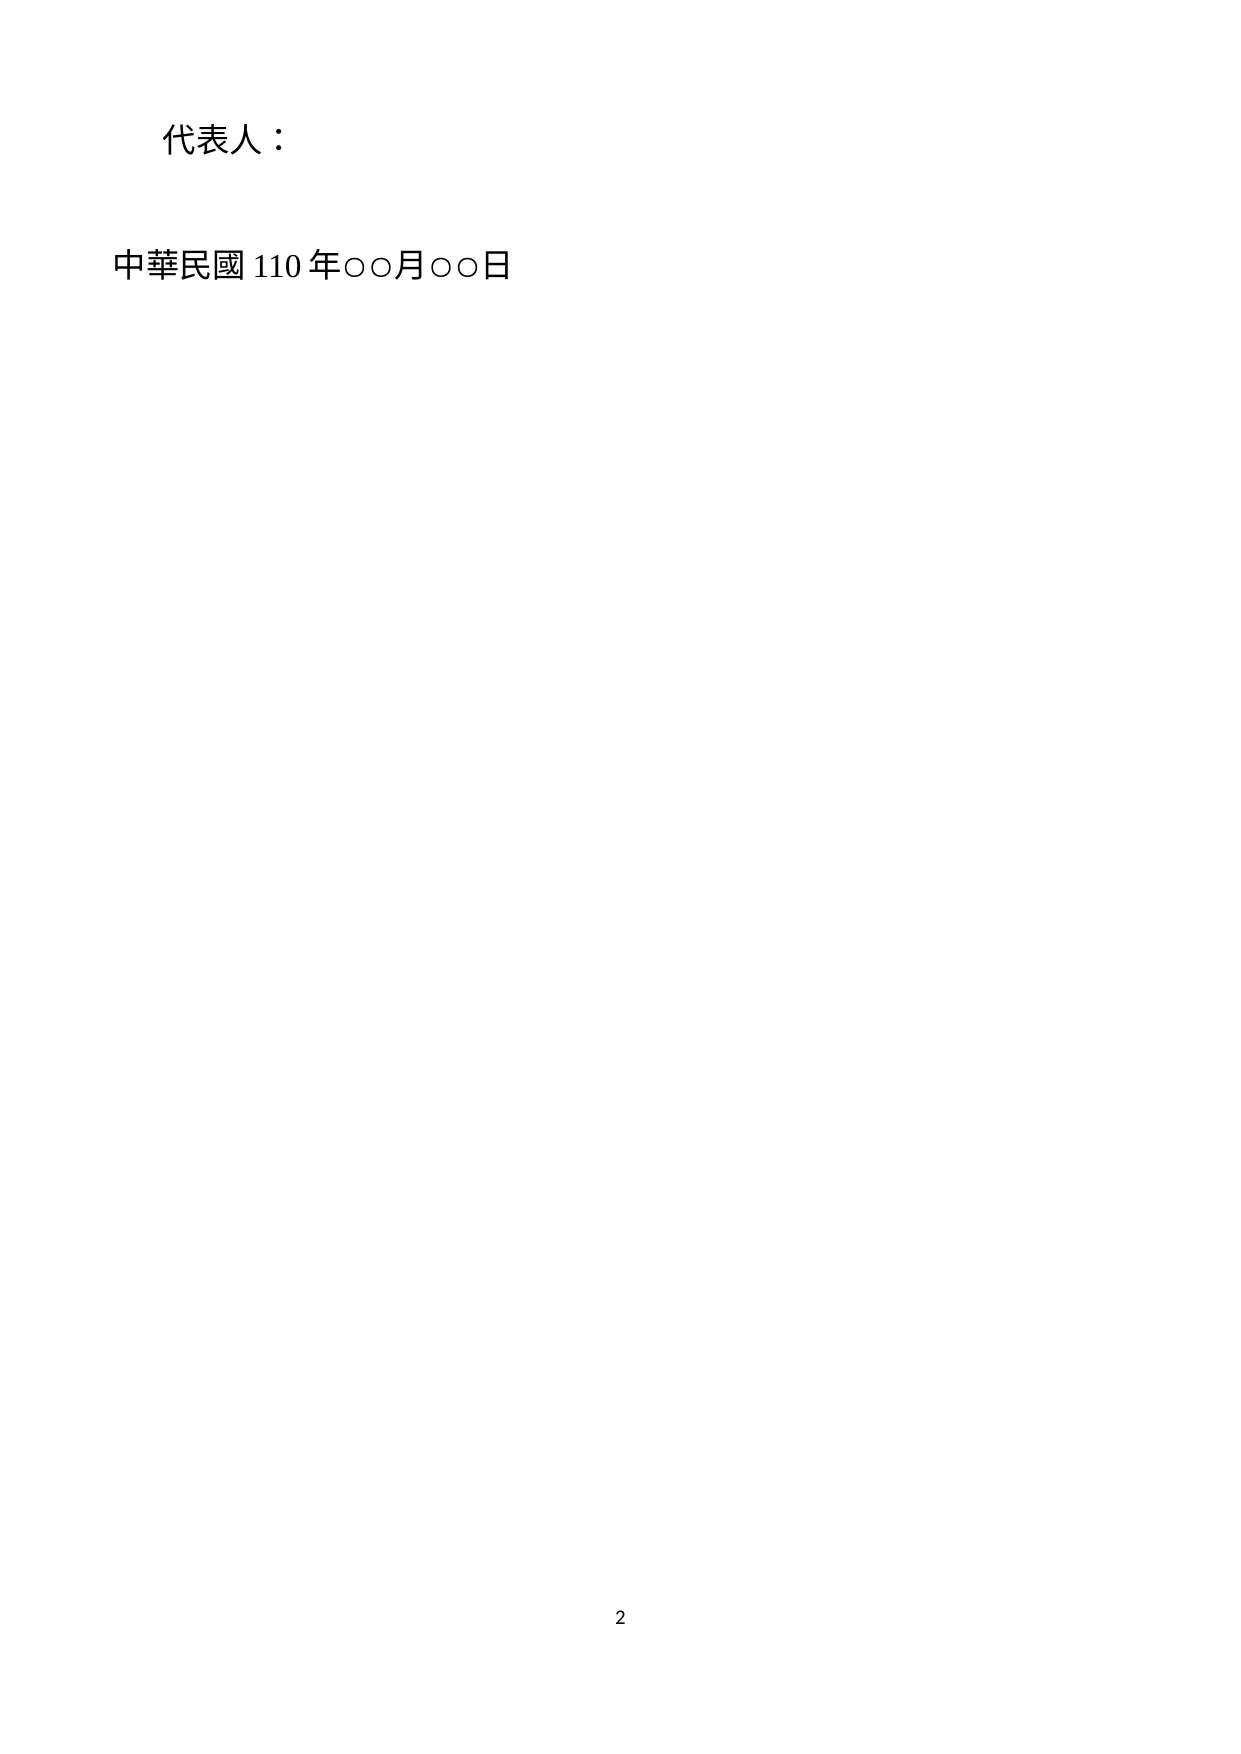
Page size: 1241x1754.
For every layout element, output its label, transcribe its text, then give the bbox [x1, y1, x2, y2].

text 代表人： [162, 96, 1128, 159]
text 中華民國110年月日 [112, 221, 1128, 284]
